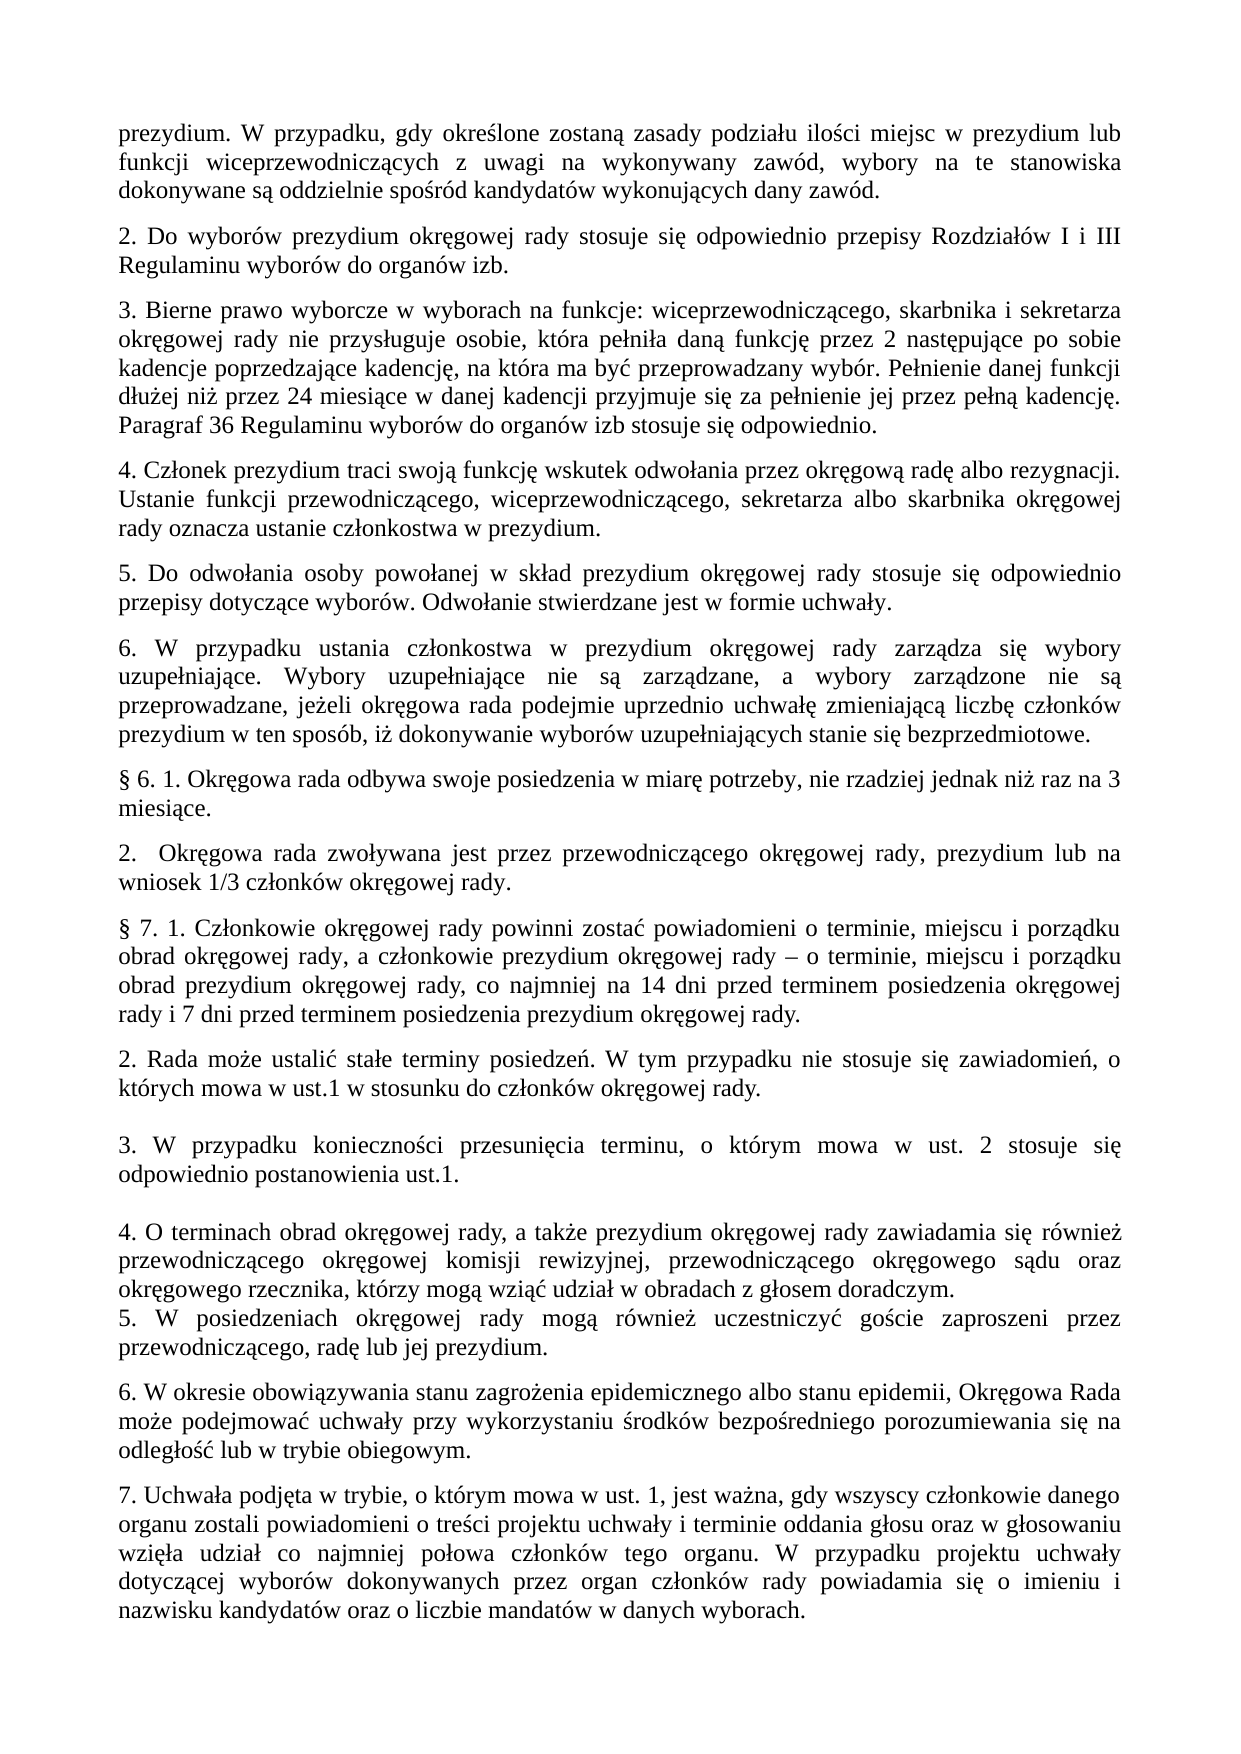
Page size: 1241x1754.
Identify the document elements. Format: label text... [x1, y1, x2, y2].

text 4. Członek prezydium traci swoją funkcję wskutek odwołania przez okręgową radę albo rezygnacji. Ustanie funkcji przewodniczącego, wiceprzewodniczącego, sekretarza albo skarbnika okręgowej rady oznacza ustanie członkostwa w prezydium. [118, 456, 1122, 542]
text § 7. 1. Członkowie okręgowej rady powinni zostać powiadomieni o terminie, miejscu i porządku obrad okręgowej rady, a członkowie prezydium okręgowej rady – o terminie, miejscu i porządku obrad prezydium okręgowej rady, co najmniej na 14 dni przed terminem posiedzenia okręgowej rady i 7 dni przed terminem posiedzenia prezydium okręgowej rady. [118, 913, 1122, 1028]
text 2. Okręgowa rada zwoływana jest przez przewodniczącego okręgowej rady, prezydium lub na wniosek 1/3 członków okręgowej rady. [118, 838, 1122, 896]
text 3. Bierne prawo wyborcze w wyborach na funkcje: wiceprzewodniczącego, skarbnika i sekretarza okręgowej rady nie przysługuje osobie, która pełniła daną funkcję przez 2 następujące po sobie kadencje poprzedzające kadencję, na która ma być przeprowadzany wybór. Pełnienie danej funkcji dłużej niż przez 24 miesiące w danej kadencji przyjmuje się za pełnienie jej przez pełną kadencję. Paragraf 36 Regulaminu wyborów do organów izb stosuje się odpowiednio. [118, 295, 1122, 439]
text § 6. 1. Okręgowa rada odbywa swoje posiedzenia w miarę potrzeby, nie rzadziej jednak niż raz na 3 miesiące. [118, 764, 1122, 822]
text 2. Rada może ustalić stałe terminy posiedzeń. W tym przypadku nie stosuje się zawiadomień, o których mowa w ust.1 w stosunku do członków okręgowej rady. [118, 1044, 1122, 1102]
text 5. Do odwołania osoby powołanej w skład prezydium okręgowej rady stosuje się odpowiednio przepisy dotyczące wyborów. Odwołanie stwierdzane jest w formie uchwały. [118, 558, 1122, 616]
text 6. W okresie obowiązywania stanu zagrożenia epidemicznego albo stanu epidemii, Okręgowa Rada może podejmować uchwały przy wykorzystaniu środków bezpośredniego porozumiewania się na odległość lub w trybie obiegowym. [118, 1377, 1122, 1463]
text 6. W przypadku ustania członkostwa w prezydium okręgowej rady zarządza się wybory uzupełniające. Wybory uzupełniające nie są zarządzane, a wybory zarządzone nie są przeprowadzane, jeżeli okręgowa rada podejmie uprzednio uchwałę zmieniającą liczbę członków prezydium w ten sposób, iż dokonywanie wyborów uzupełniających stanie się bezprzedmiotowe. [118, 633, 1122, 748]
text 7. Uchwała podjęta w trybie, o którym mowa w ust. 1, jest ważna, gdy wszyscy członkowie danego organu zostali powiadomieni o treści projektu uchwały i terminie oddania głosu oraz w głosowaniu wzięła udział co najmniej połowa członków tego organu. W przypadku projektu uchwały dotyczącej wyborów dokonywanych przez organ członków rady powiadamia się o imieniu i nazwisku kandydatów oraz o liczbie mandatów w danych wyborach. [118, 1480, 1122, 1624]
text 2. Do wyborów prezydium okręgowej rady stosuje się odpowiednio przepisy Rozdziałów I i III Regulaminu wyborów do organów izb. [118, 221, 1122, 278]
text 5. W posiedzeniach okręgowej rady mogą również uczestniczyć goście zaproszeni przez przewodniczącego, radę lub jej prezydium. [118, 1303, 1122, 1361]
text 4. O terminach obrad okręgowej rady, a także prezydium okręgowej rady zawiadamia się również przewodniczącego okręgowej komisji rewizyjnej, przewodniczącego okręgowego sądu oraz okręgowego rzecznika, którzy mogą wziąć udział w obradach z głosem doradczym. [118, 1217, 1122, 1303]
text prezydium. W przypadku, gdy określone zostaną zasady podziału ilości miejsc w prezydium lub funkcji wiceprzewodniczących z uwagi na wykonywany zawód, wybory na te stanowiska dokonywane są oddzielnie spośród kandydatów wykonujących dany zawód. [118, 118, 1122, 204]
text 3. W przypadku konieczności przesunięcia terminu, o którym mowa w ust. 2 stosuje się odpowiednio postanowienia ust.1. [118, 1131, 1122, 1188]
